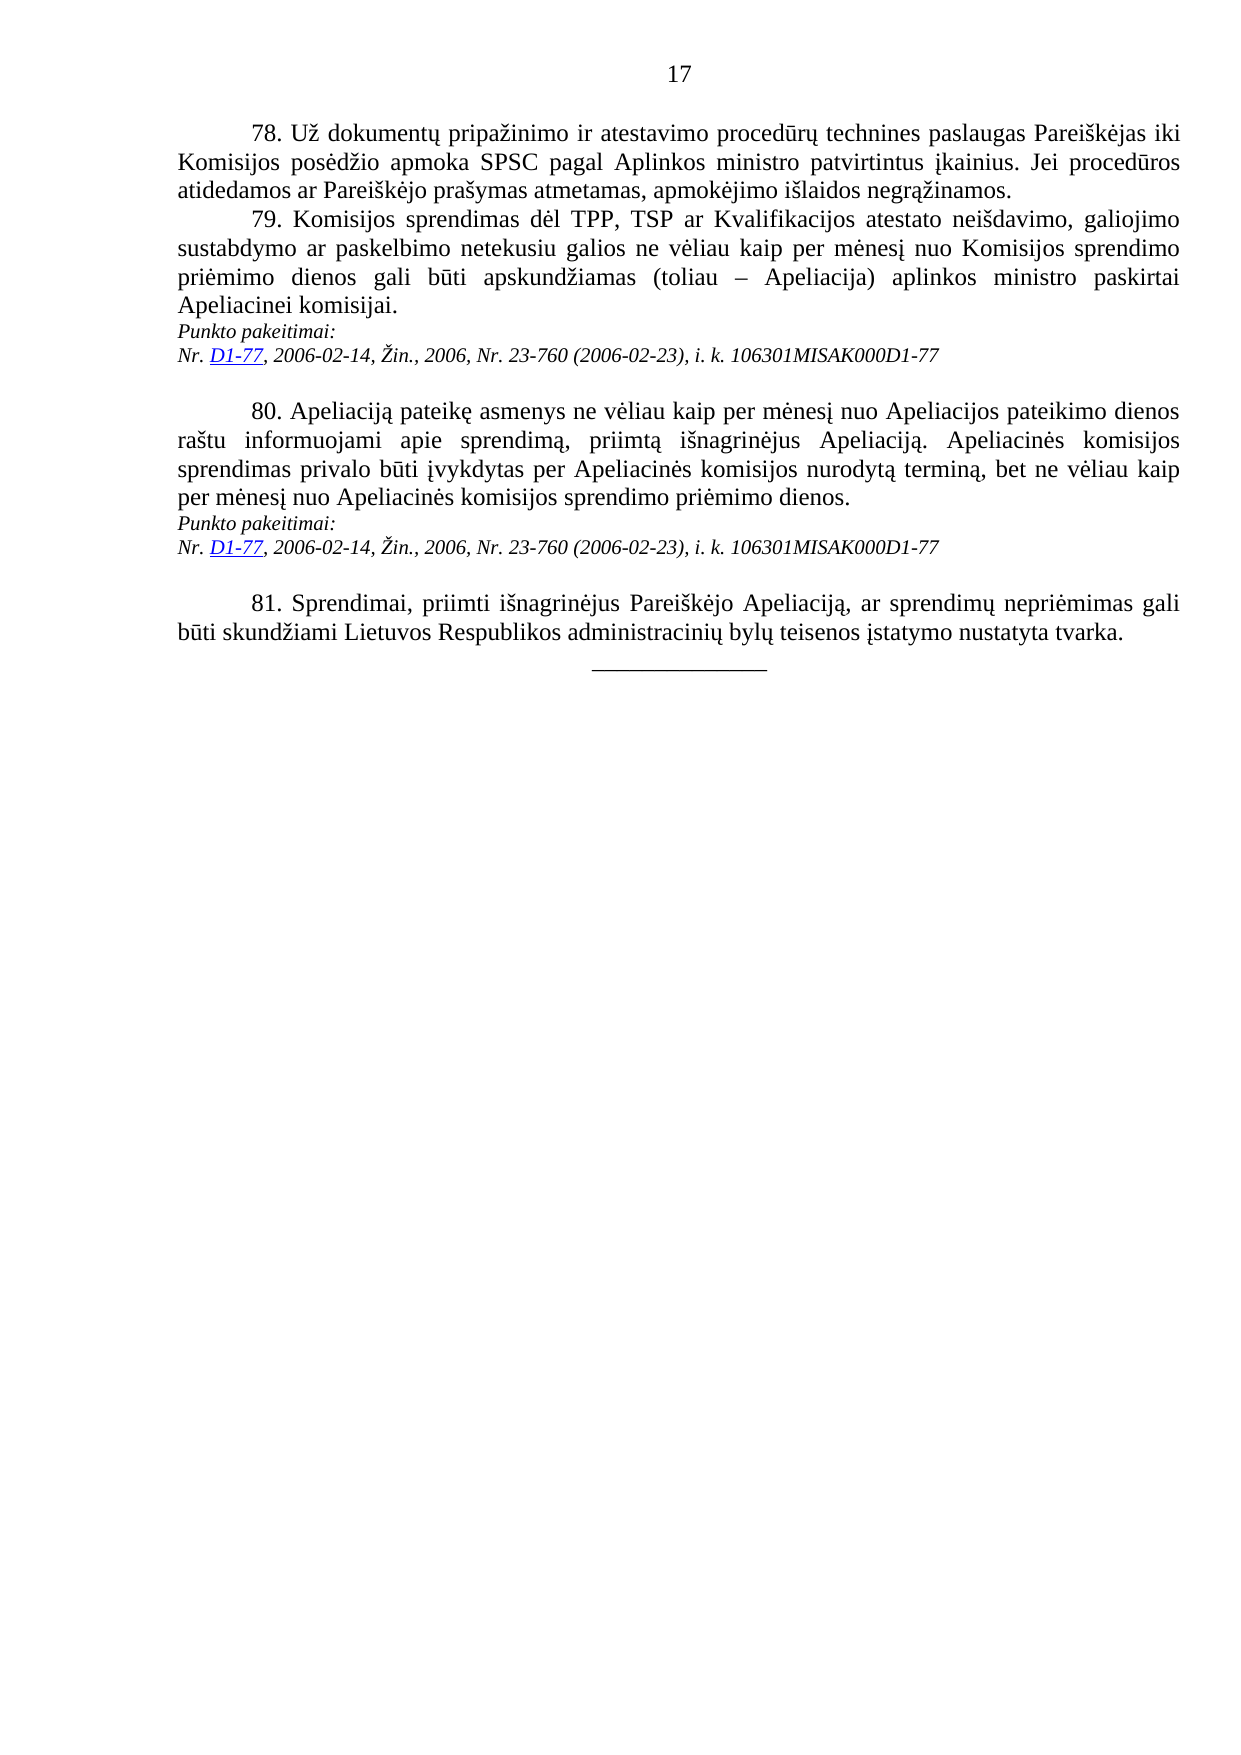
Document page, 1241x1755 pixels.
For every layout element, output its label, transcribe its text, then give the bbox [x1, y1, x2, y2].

text ______________ [177, 646, 1181, 674]
text Punkto pakeitimai: [177, 511, 1181, 535]
text 79. Komisijos sprendimas dėl TPP, TSP ar Kvalifikacijos atestato neišdavimo, galiojimo sustabdymo ar paskelbimo netekusiu galios ne vėliau kaip per mėnesį nuo Komisijos sprendimo priėmimo dienos gali būti apskundžiamas (toliau – Apeliacija) aplinkos ministro paskirtai Apeliacinei komisijai. [177, 204, 1181, 319]
text 81. Sprendimai, priimti išnagrinėjus Pareiškėjo Apeliaciją, ar sprendimų nepriėmimas gali būti skundžiami Lietuvos Respublikos administracinių bylų teisenos įstatymo nustatyta tvarka. [177, 588, 1181, 646]
text Nr. D1-77, 2006-02-14, Žin., 2006, Nr. 23-760 (2006-02-23), i. k. 106301MISAK000D1-77 [177, 535, 1181, 559]
text 80. Apeliaciją pateikę asmenys ne vėliau kaip per mėnesį nuo Apeliacijos pateikimo dienos raštu informuojami apie sprendimą, priimtą išnagrinėjus Apeliaciją. Apeliacinės komisijos sprendimas privalo būti įvykdytas per Apeliacinės komisijos nurodytą terminą, bet ne vėliau kaip per mėnesį nuo Apeliacinės komisijos sprendimo priėmimo dienos. [177, 396, 1181, 511]
text 78. Už dokumentų pripažinimo ir atestavimo procedūrų technines paslaugas Pareiškėjas iki Komisijos posėdžio apmoka SPSC pagal Aplinkos ministro patvirtintus įkainius. Jei procedūros atidedamos ar Pareiškėjo prašymas atmetamas, apmokėjimo išlaidos negrąžinamos. [177, 118, 1181, 204]
text Nr. D1-77, 2006-02-14, Žin., 2006, Nr. 23-760 (2006-02-23), i. k. 106301MISAK000D1-77 [177, 343, 1181, 367]
text Punkto pakeitimai: [177, 319, 1181, 343]
